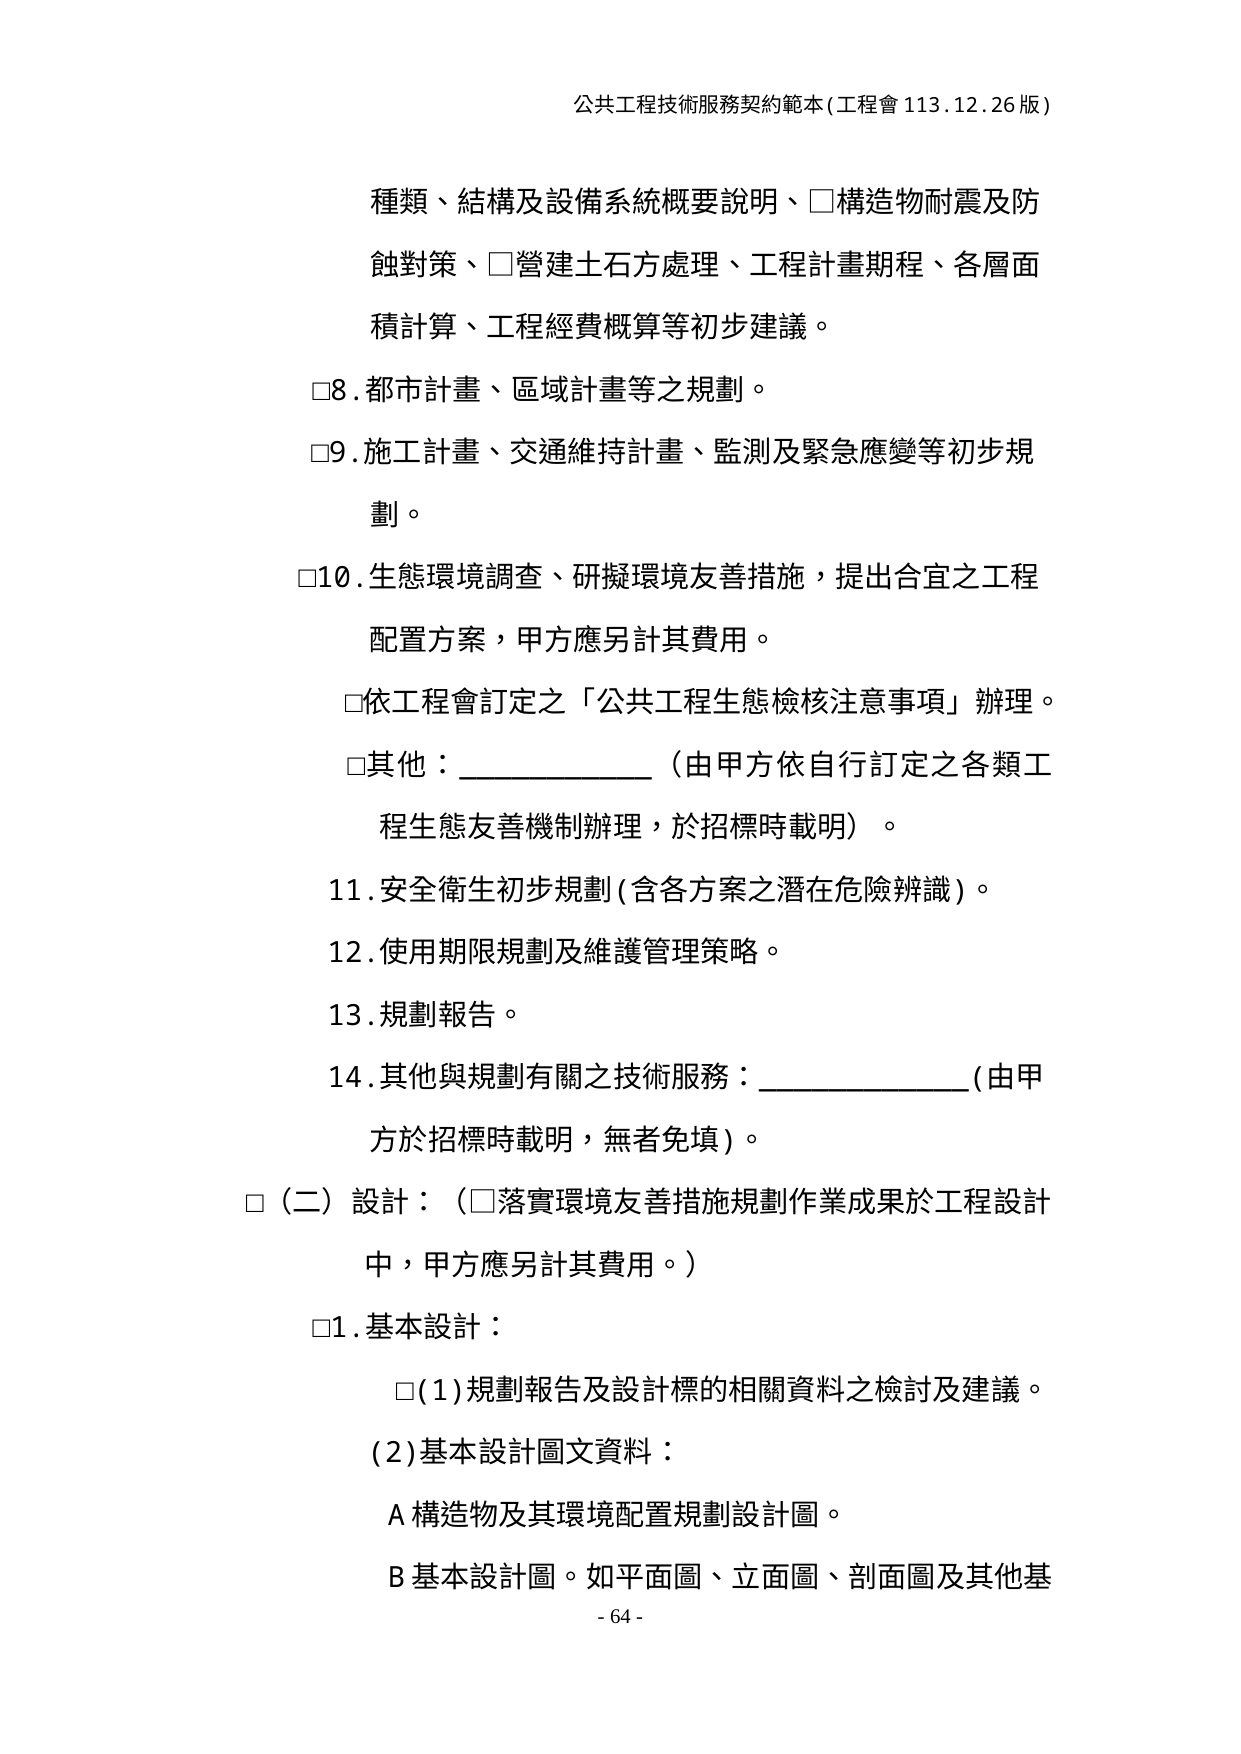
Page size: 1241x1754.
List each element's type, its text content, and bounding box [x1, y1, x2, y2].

text 13.規劃報告。 [327, 971, 1053, 1033]
text □8.都市計畫、區域計畫等之規劃。 [312, 346, 1053, 408]
text 14.其他與規劃有關之技術服務：____________(由甲方於招標時載明，無者免填)。 [327, 1033, 1053, 1158]
text □9.施工計畫、交通維持計畫、監測及緊急應變等初步規劃。 [311, 408, 1053, 533]
text □其他：___________（由甲方依自行訂定之各類工程生態友善機制辦理，於招標時載明）。 [347, 721, 1053, 846]
text 12.使用期限規劃及維護管理策略。 [327, 908, 1053, 971]
text 11.安全衛生初步規劃(含各方案之潛在危險辨識)。 [327, 846, 1053, 908]
text □依工程會訂定之「公共工程生態檢核注意事項」辦理。 [345, 658, 1053, 721]
text 種類、結構及設備系統概要說明、□構造物耐震及防蝕對策、□營建土石方處理、工程計畫期程、各層面積計算、工程經費概算等初步建議。 [342, 158, 1053, 346]
text (2)基本設計圖文資料： [367, 1408, 1053, 1471]
text □10.生態環境調查、研擬環境友善措施，提出合宜之工程配置方案，甲方應另計其費用。 [298, 533, 1053, 658]
text □(1)規劃報告及設計標的相關資料之檢討及建議。 [396, 1346, 1053, 1408]
text □1.基本設計： [312, 1283, 1053, 1346]
text B基本設計圖。如平面圖、立面圖、剖面圖及其他基 [387, 1533, 1053, 1596]
text A構造物及其環境配置規劃設計圖。 [387, 1471, 1053, 1533]
text □（二）設計：（□落實環境友善措施規劃作業成果於工程設計中，甲方應另計其費用。） [246, 1158, 1053, 1283]
